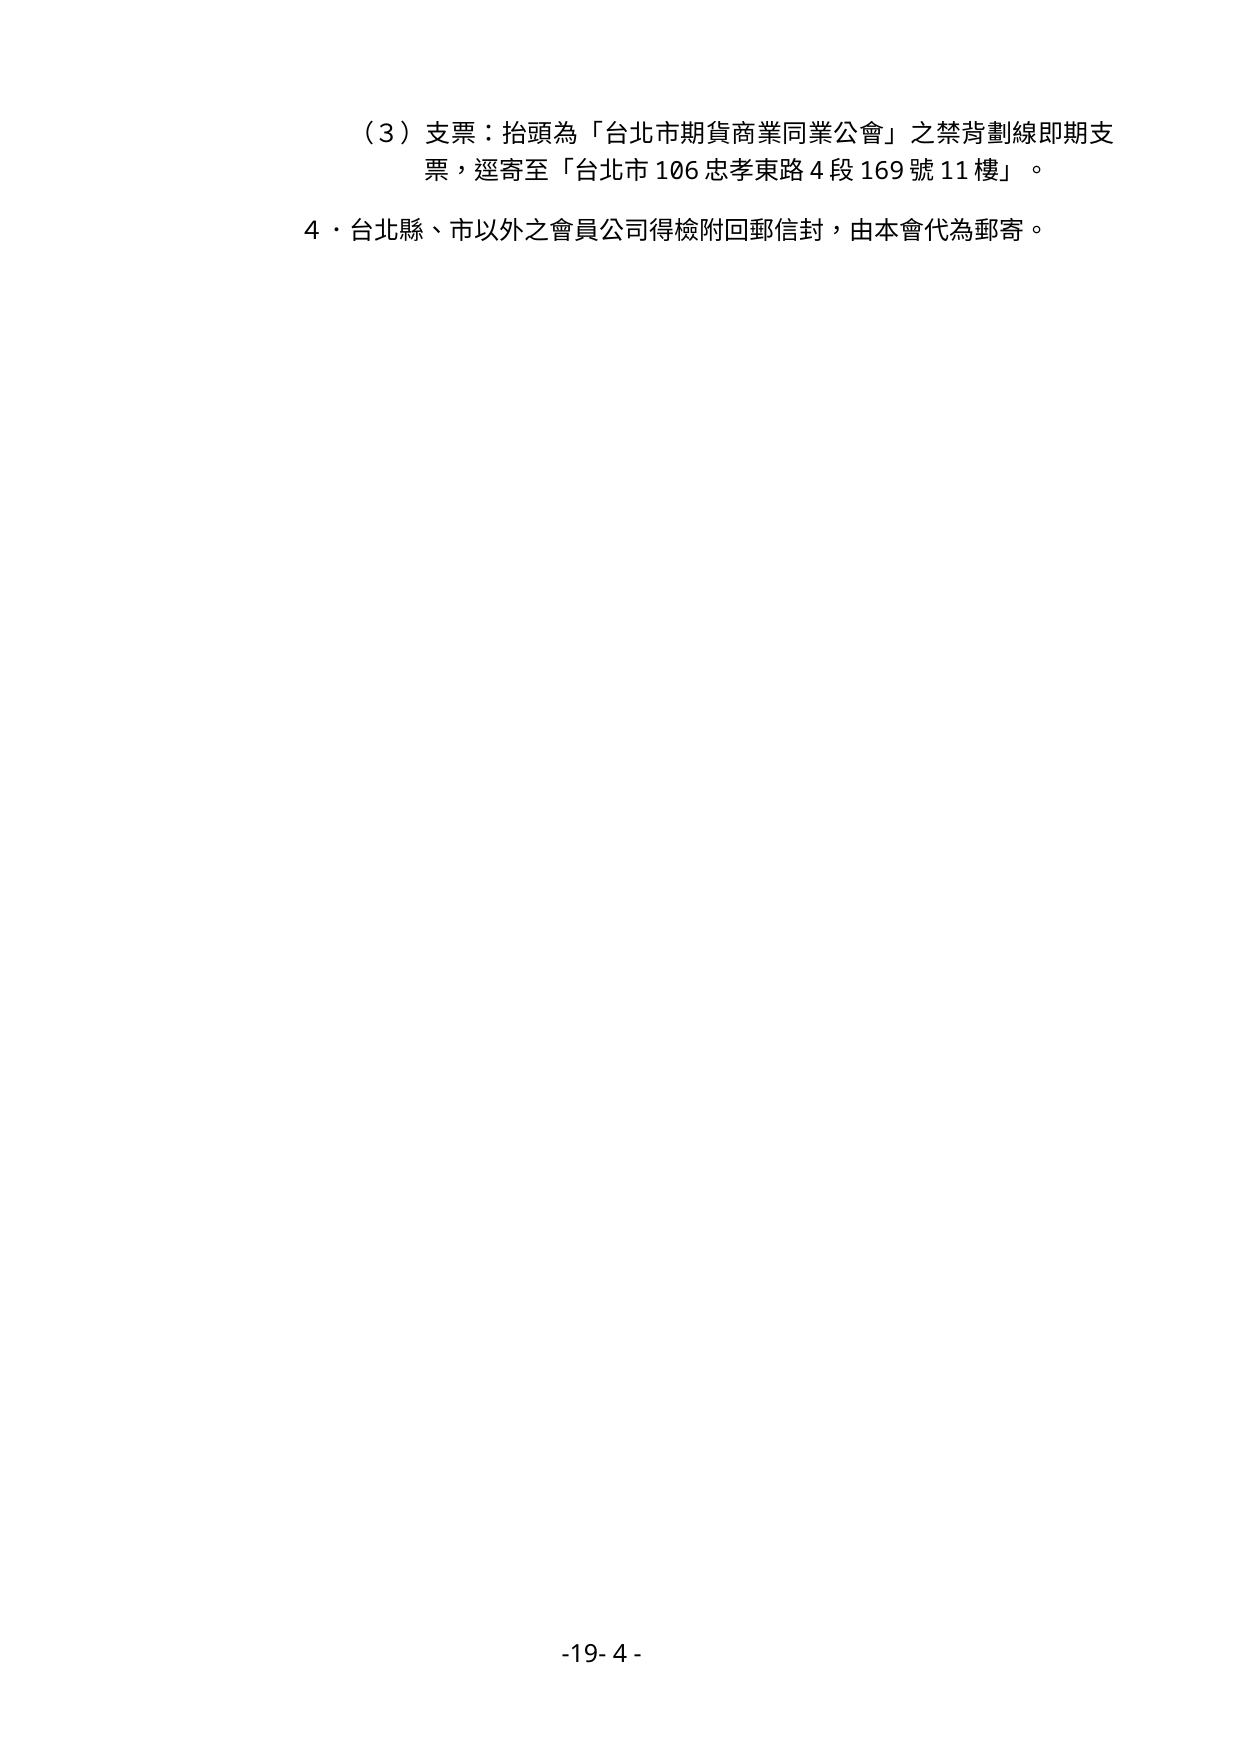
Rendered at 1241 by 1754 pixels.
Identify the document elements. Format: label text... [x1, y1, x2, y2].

text ４．台北縣、市以外之會員公司得檢附回郵信封，由本會代為郵寄。 [124, 187, 1116, 250]
text （３）支票：抬頭為「台北市期貨商業同業公會」之禁背劃線即期支票，逕寄至「台北市106忠孝東路4段169號11樓」。 [349, 112, 1116, 187]
